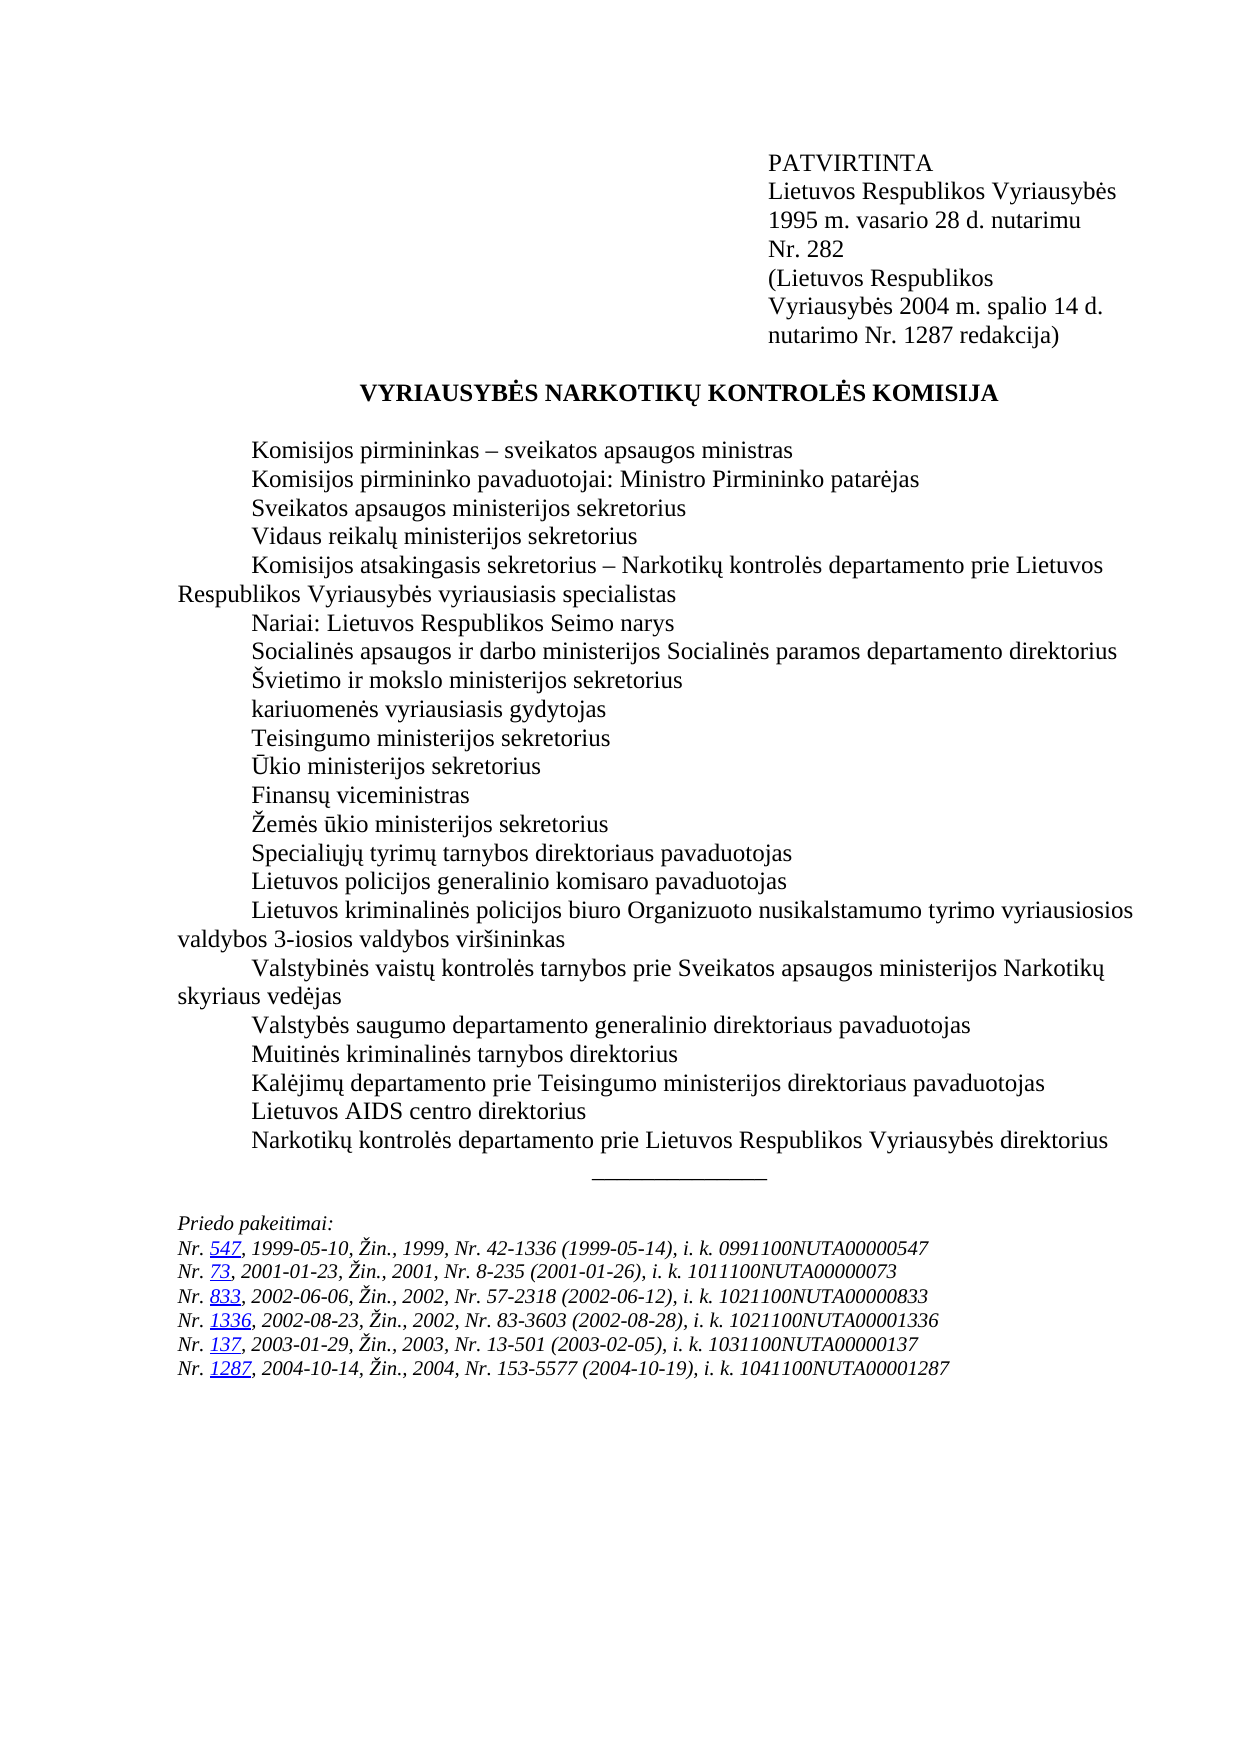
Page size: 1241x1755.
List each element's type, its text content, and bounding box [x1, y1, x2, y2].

text Lietuvos policijos generalinio komisaro pavaduotojas [177, 866, 1181, 895]
text Nr. 1287, 2004-10-14, Žin., 2004, Nr. 153-5577 (2004-10-19), i. k. 1041100NUTA00001287 [177, 1356, 1181, 1380]
text Valstybės saugumo departamento generalinio direktoriaus pavaduotojas [177, 1010, 1181, 1039]
text Kalėjimų departamento prie Teisingumo ministerijos direktoriaus pavaduotojas [177, 1068, 1181, 1096]
text Ūkio ministerijos sekretorius [177, 751, 1181, 780]
text Valstybinės vaistų kontrolės tarnybos prie Sveikatos apsaugos ministerijos Narkotikų skyriaus vedėjas [177, 953, 1181, 1010]
text kariuomenės vyriausiasis gydytojas [177, 694, 1181, 723]
text Vyriausybės 2004 m. spalio 14 d. [177, 291, 1181, 320]
text Komisijos pirmininkas – sveikatos apsaugos ministras [177, 435, 1181, 464]
text Lietuvos Respublikos Vyriausybės [177, 176, 1181, 205]
text PATVIRTINTA [177, 148, 1181, 176]
text Švietimo ir mokslo ministerijos sekretorius [177, 665, 1181, 694]
text Komisijos atsakingasis sekretorius – Narkotikų kontrolės departamento prie Lietuvos Respublikos Vyriausybės vyriausiasis specialistas [177, 550, 1181, 608]
text Sveikatos apsaugos ministerijos sekretorius [177, 493, 1181, 521]
text 1995 m. vasario 28 d. nutarimu [177, 205, 1181, 234]
text Specialiųjų tyrimų tarnybos direktoriaus pavaduotojas [177, 838, 1181, 866]
text ______________ [177, 1154, 1181, 1183]
text VYRIAUSYBĖS NARKOTIKŲ KONTROLĖS KOMISIJA [177, 378, 1181, 406]
text Socialinės apsaugos ir darbo ministerijos Socialinės paramos departamento direktorius [177, 636, 1181, 665]
text Nr. 833, 2002-06-06, Žin., 2002, Nr. 57-2318 (2002-06-12), i. k. 1021100NUTA00000833 [177, 1283, 1181, 1308]
text Lietuvos AIDS centro direktorius [177, 1096, 1181, 1125]
text Nr. 1336, 2002-08-23, Žin., 2002, Nr. 83-3603 (2002-08-28), i. k. 1021100NUTA00001336 [177, 1308, 1181, 1332]
text Nr. 547, 1999-05-10, Žin., 1999, Nr. 42-1336 (1999-05-14), i. k. 0991100NUTA00000547 [177, 1235, 1181, 1259]
text Lietuvos kriminalinės policijos biuro Organizuoto nusikalstamumo tyrimo vyriausiosios valdybos 3-iosios valdybos viršininkas [177, 895, 1181, 953]
text Narkotikų kontrolės departamento prie Lietuvos Respublikos Vyriausybės direktorius [177, 1125, 1181, 1154]
text Nariai: Lietuvos Respublikos Seimo narys [177, 608, 1181, 636]
text Vidaus reikalų ministerijos sekretorius [177, 521, 1181, 550]
text Nr. 282 [177, 234, 1181, 263]
text Priedo pakeitimai: [177, 1211, 1181, 1235]
text Muitinės kriminalinės tarnybos direktorius [177, 1039, 1181, 1068]
text Nr. 137, 2003-01-29, Žin., 2003, Nr. 13-501 (2003-02-05), i. k. 1031100NUTA00000137 [177, 1332, 1181, 1356]
text nutarimo Nr. 1287 redakcija) [177, 320, 1181, 349]
text Teisingumo ministerijos sekretorius [177, 723, 1181, 751]
text Žemės ūkio ministerijos sekretorius [177, 809, 1181, 838]
text (Lietuvos Respublikos [177, 263, 1181, 291]
text Komisijos pirmininko pavaduotojai: Ministro Pirmininko patarėjas [177, 464, 1181, 493]
text Nr. 73, 2001-01-23, Žin., 2001, Nr. 8-235 (2001-01-26), i. k. 1011100NUTA00000073 [177, 1259, 1181, 1283]
text Finansų viceministras [177, 780, 1181, 809]
